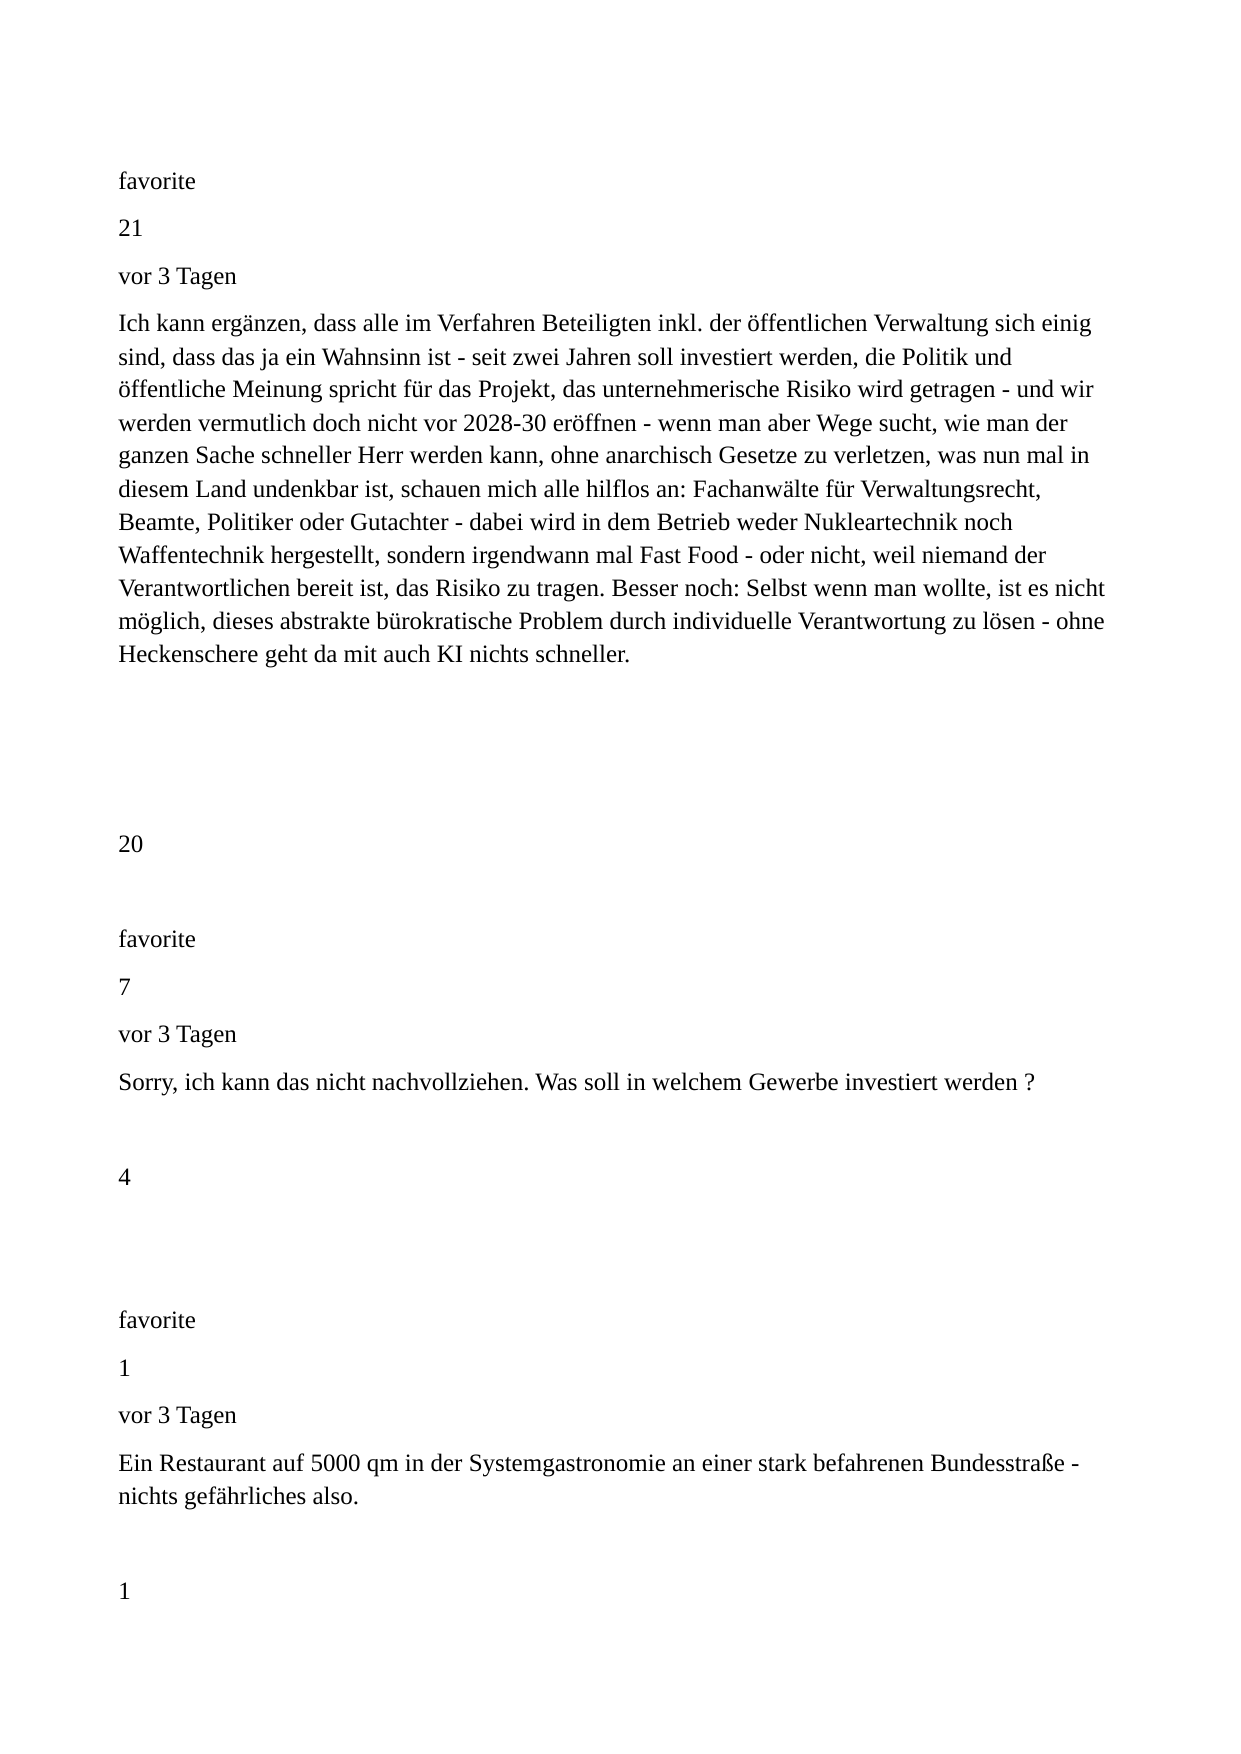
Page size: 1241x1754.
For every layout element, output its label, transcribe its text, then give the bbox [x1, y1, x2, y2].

text favorite [118, 166, 1122, 194]
text 20 [118, 829, 1122, 858]
text vor 3 Tagen [118, 1400, 1122, 1429]
text 7 [118, 972, 1122, 1001]
text favorite [118, 1305, 1122, 1334]
text vor 3 Tagen [118, 261, 1122, 290]
text Ein Restaurant auf 5000 qm in der Systemgastronomie an einer stark befahrenen Bundesstraße - nichts gefährliches also. [118, 1448, 1122, 1510]
text Sorry, ich kann das nicht nachvollziehen. Was soll in welchem Gewerbe investiert werden ? [118, 1067, 1122, 1096]
text 1 [118, 1353, 1122, 1382]
text Ich kann ergänzen, dass alle im Verfahren Beteiligten inkl. der öffentlichen Verwaltung sich einig sind, dass das ja ein Wahnsinn ist - seit zwei Jahren soll investiert werden, die Politik und öffentliche Meinung spricht für das Projekt, das unternehmerische Risiko wird getragen - und wir werden vermutlich doch nicht vor 2028-30 eröffnen - wenn man aber Wege sucht, wie man der ganzen Sache schneller Herr werden kann, ohne anarchisch Gesetze zu verletzen, was nun mal in diesem Land undenkbar ist, schauen mich alle hilflos an: Fachanwälte für Verwaltungsrecht, Beamte, Politiker oder Gutachter - dabei wird in dem Betrieb weder Nukleartechnik noch Waffentechnik hergestellt, sondern irgendwann mal Fast Food - oder nicht, weil niemand der Verantwortlichen bereit ist, das Risiko zu tragen. Besser noch: Selbst wenn man wollte, ist es nicht möglich, dieses abstrakte bürokratische Problem durch individuelle Verantwortung zu lösen - ohne Heckenschere geht da mit auch KI nichts schneller. [118, 308, 1122, 667]
text favorite [118, 924, 1122, 953]
text 4 [118, 1162, 1122, 1191]
text 21 [118, 213, 1122, 242]
text vor 3 Tagen [118, 1019, 1122, 1048]
text 1 [118, 1576, 1122, 1605]
